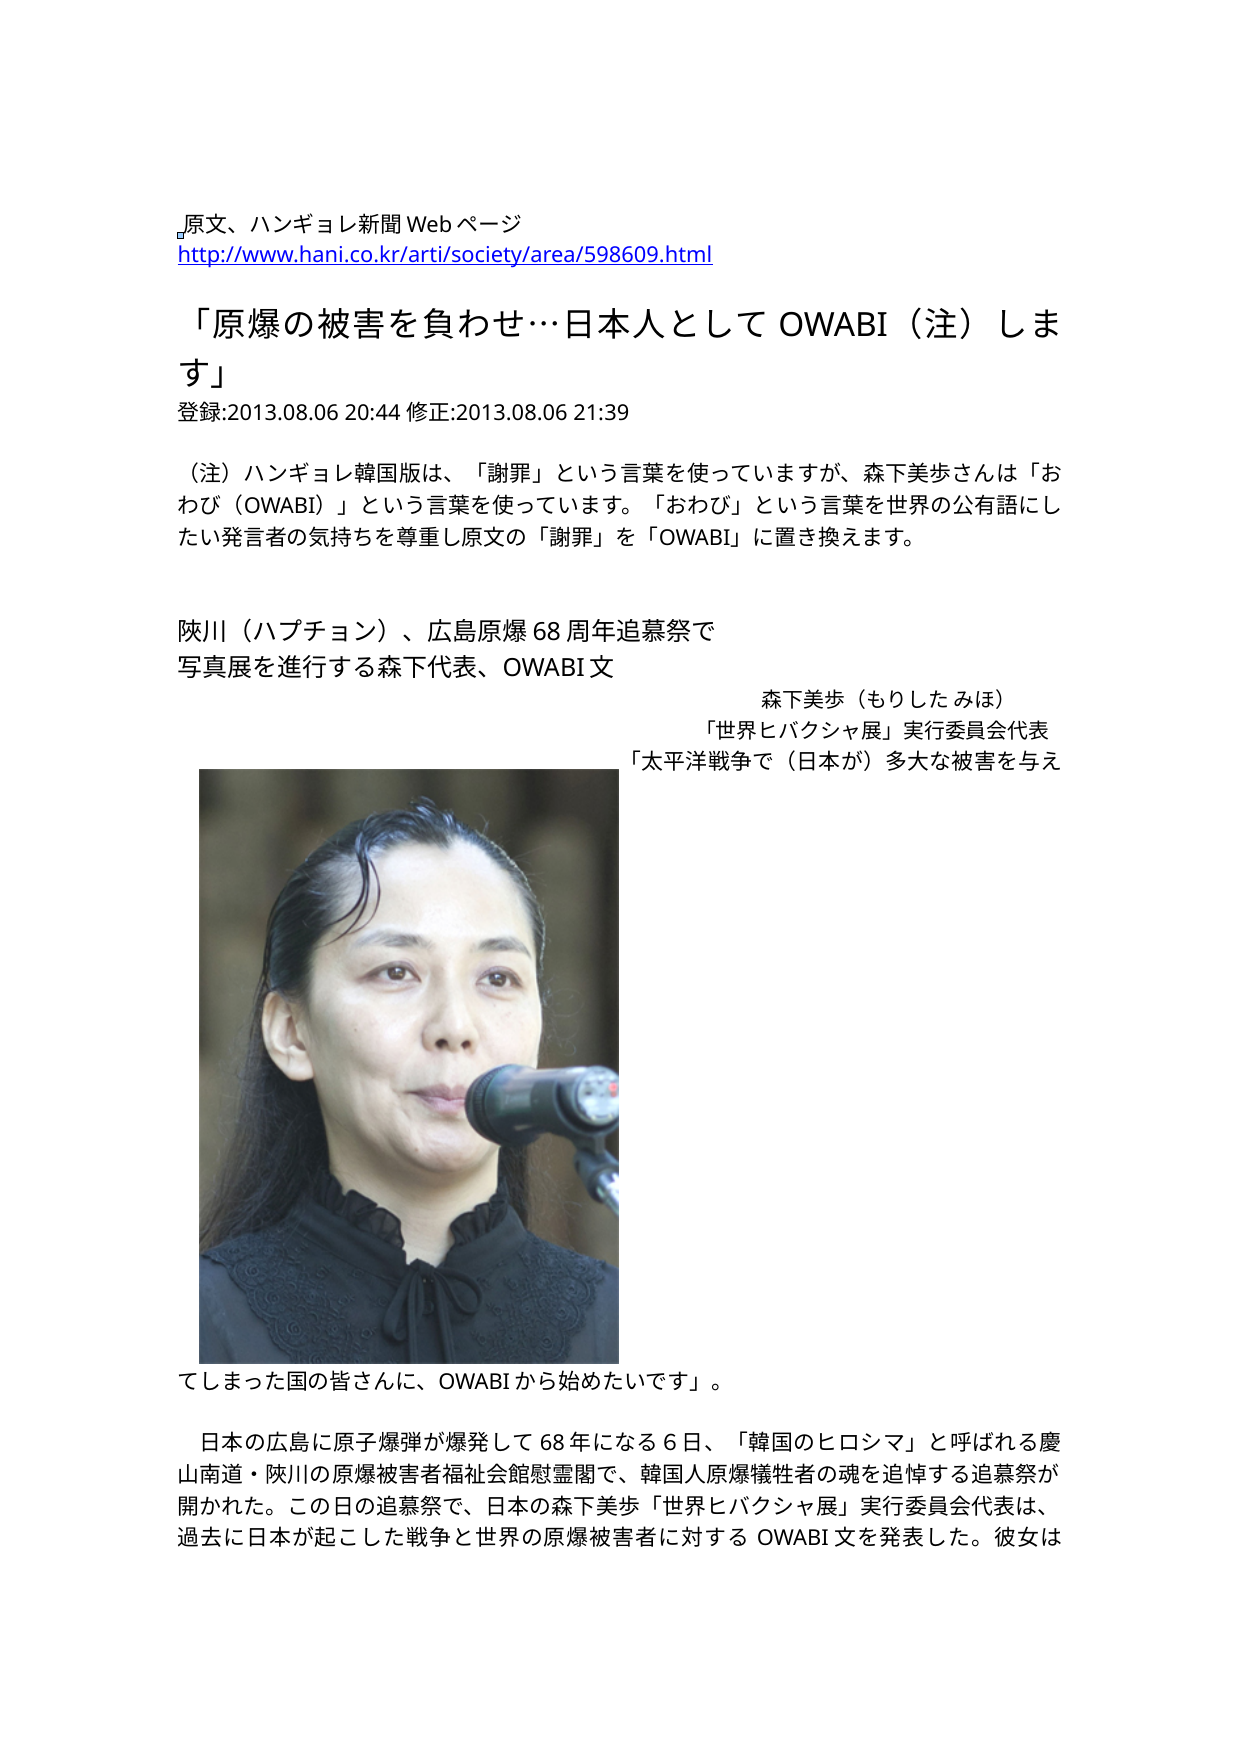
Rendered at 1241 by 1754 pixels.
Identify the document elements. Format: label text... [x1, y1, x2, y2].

text 「世界ヒバクシャ展」実行委員会代表 [177, 714, 1063, 744]
text （注）ハンギョレ韓国版は、「謝罪」という言葉を使っていますが、森下美歩さんは「おわび（OWABI）」という言葉を使っています。「おわび」という言葉を世界の公有語にしたい発言者の気持ちを尊重し原文の「謝罪」を「OWABI」に置き換えます。 [177, 456, 1063, 552]
text 「太平洋戦争で（日本が）多大な被害を与えてしまった国の皆さんに、OWABIから始めたいです」。 [177, 744, 1063, 1395]
text 陜川（ハプチョン）、広島原爆68周年追慕祭で [177, 611, 1063, 647]
text 森下美歩（もりした みほ） [177, 684, 1063, 714]
text 日本の広島に原子爆弾が爆発して68年になる６日、「韓国のヒロシマ」と呼ばれる慶山南道・陜川の原爆被害者福祉会館慰霊閣で、韓国人原爆犠牲者の魂を追悼する追慕祭が開かれた。この日の追慕祭で、日本の森下美歩「世界ヒバクシャ展」実行委員会代表は、過去に日本が起こした戦争と世界の原爆被害者に対するOWABI文を発表した。彼女は [177, 1425, 1063, 1552]
text 「原爆の被害を負わせ…日本人としてOWABI（注）します」 [177, 298, 1063, 395]
text http://www.hani.co.kr/arti/society/area/598609.html [177, 238, 1063, 268]
picture [199, 769, 619, 1364]
text 原文、ハンギョレ新聞Webページ [177, 207, 1063, 238]
text 登録:2013.08.06 20:44 修正:2013.08.06 21:39 [177, 395, 1063, 427]
text 写真展を進行する森下代表、OWABI文 [177, 647, 1063, 684]
